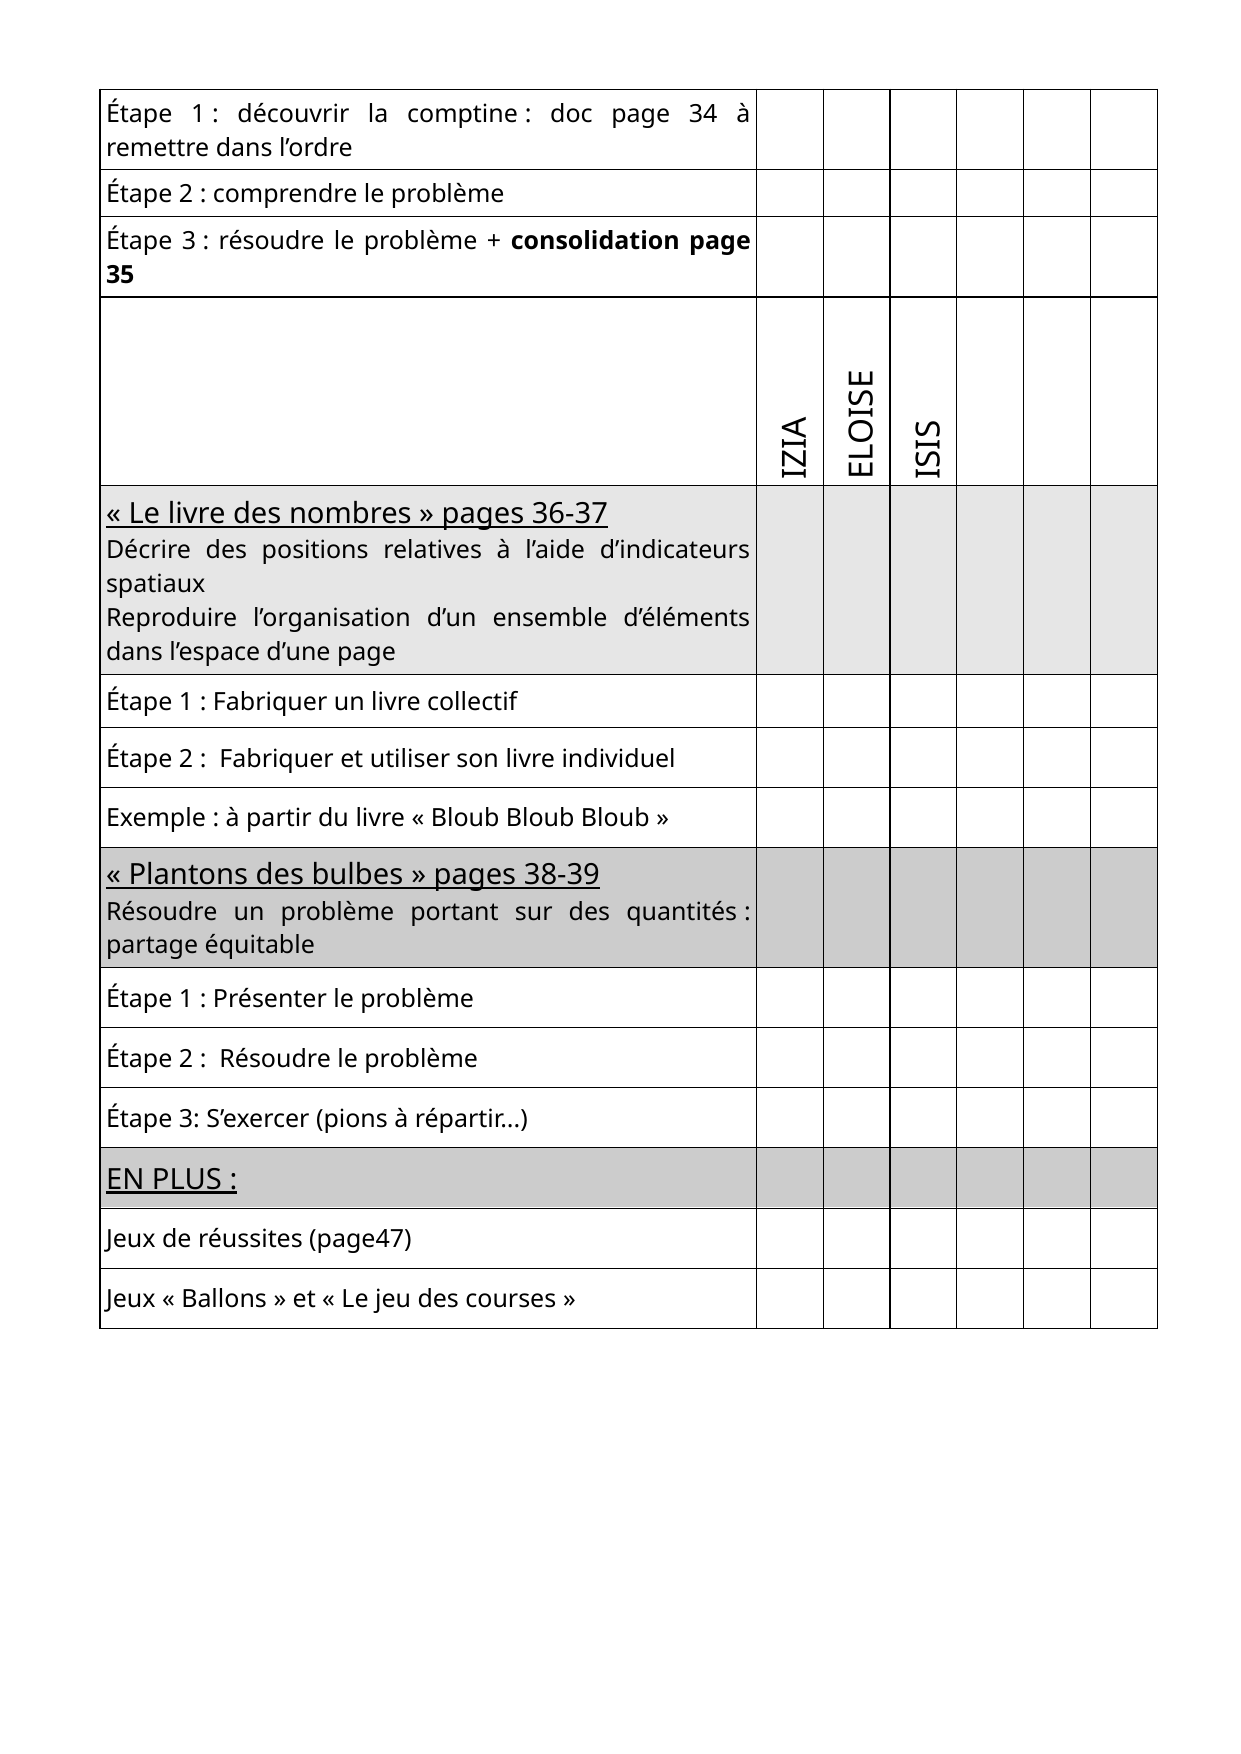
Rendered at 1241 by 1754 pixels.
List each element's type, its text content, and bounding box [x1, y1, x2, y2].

table_cell [891, 1028, 956, 1087]
table_cell [957, 90, 1023, 169]
table_cell [757, 217, 823, 296]
table_cell [757, 486, 823, 674]
table_cell [891, 1209, 956, 1267]
table_cell [1091, 788, 1157, 847]
table_cell [1091, 486, 1157, 674]
table_cell [824, 1209, 889, 1267]
table_cell [824, 1148, 889, 1207]
table_cell [1091, 170, 1157, 216]
table_cell [1024, 298, 1090, 485]
table_cell [891, 788, 956, 847]
table_cell [824, 968, 889, 1027]
table_cell [1091, 90, 1157, 169]
table_cell [891, 90, 956, 169]
table_cell [957, 848, 1023, 967]
table_cell Jeux de réussites (page47) [101, 1209, 756, 1267]
table_cell [1091, 1269, 1157, 1328]
table_cell [1024, 170, 1090, 216]
table_cell [891, 1148, 956, 1207]
table_cell [757, 1269, 823, 1328]
table_cell [824, 788, 889, 847]
table_cell [757, 728, 823, 787]
table_cell [957, 1028, 1023, 1087]
table_cell [957, 675, 1023, 727]
table_cell [1091, 1088, 1157, 1147]
table_cell [1024, 1088, 1090, 1147]
table_cell [757, 788, 823, 847]
table_cell [824, 1088, 889, 1147]
table_cell [1024, 968, 1090, 1027]
table_cell [1024, 1148, 1090, 1207]
table_cell [824, 90, 889, 169]
table_cell [757, 90, 823, 169]
table_cell [757, 170, 823, 216]
table_cell Étape 2 : Résoudre le problème [101, 1028, 756, 1087]
table_cell [1091, 1148, 1157, 1207]
table_cell ELOISE [824, 298, 889, 485]
table_cell [1091, 968, 1157, 1027]
table_cell [757, 1028, 823, 1087]
table_cell Étape 3: S’exercer (pions à répartir...) [101, 1088, 756, 1147]
table_cell Étape 2 : Fabriquer et utiliser son livre individuel [101, 728, 756, 787]
table_cell [824, 486, 889, 674]
table_cell [1091, 675, 1157, 727]
table_cell [891, 675, 956, 727]
table_cell [757, 848, 823, 967]
table_cell [824, 675, 889, 727]
table_cell Jeux « Ballons » et « Le jeu des courses » [101, 1269, 756, 1328]
table_cell [891, 217, 956, 296]
table_cell « Plantons des bulbes » pages 38-39 Résoudre un problème portant sur des quantités : partage équitable [101, 848, 756, 967]
table_cell Étape 1 : Présenter le problème [101, 968, 756, 1027]
table_cell EN PLUS : [101, 1148, 756, 1207]
table_cell [1091, 1209, 1157, 1267]
table_cell Étape 1 : Fabriquer un livre collectif [101, 675, 756, 727]
table_cell [1091, 848, 1157, 967]
table_cell [824, 728, 889, 787]
table_cell [824, 1028, 889, 1087]
table_cell [891, 1088, 956, 1147]
table_cell [957, 486, 1023, 674]
table_cell [891, 486, 956, 674]
table_cell [1024, 848, 1090, 967]
table_cell [1024, 486, 1090, 674]
table_cell [824, 848, 889, 967]
table_cell [101, 298, 756, 485]
table_cell [1024, 90, 1090, 169]
table_cell [757, 1148, 823, 1207]
table_cell [957, 788, 1023, 847]
table_cell [957, 728, 1023, 787]
table_cell [1024, 1209, 1090, 1267]
table_cell [1024, 788, 1090, 847]
table_cell Étape 1 : découvrir la comptine : doc page 34 à remettre dans l’ordre [101, 90, 756, 169]
table_cell [757, 675, 823, 727]
table_cell [1024, 217, 1090, 296]
table_cell ISIS [891, 298, 956, 485]
table_cell [891, 170, 956, 216]
table_cell [957, 1148, 1023, 1207]
table_cell [1024, 675, 1090, 727]
table_cell [957, 217, 1023, 296]
table_cell [757, 1209, 823, 1267]
table_cell [1024, 1028, 1090, 1087]
table_cell [957, 1209, 1023, 1267]
table_cell [824, 1269, 889, 1328]
table_cell [891, 848, 956, 967]
table_cell [957, 968, 1023, 1027]
table_cell Étape 2 : comprendre le problème [101, 170, 756, 216]
table_cell [824, 217, 889, 296]
table_cell [957, 1088, 1023, 1147]
table_cell [957, 298, 1023, 485]
table_cell Exemple : à partir du livre « Bloub Bloub Bloub » [101, 788, 756, 847]
table_cell [1091, 728, 1157, 787]
table_cell [1024, 728, 1090, 787]
table_cell « Le livre des nombres » pages 36-37 Décrire des positions relatives à l’aide d’indicateurs spatiaux Reproduire l’organisation d’un ensemble d’éléments dans l’espace d’une page [101, 486, 756, 674]
table_cell [1091, 217, 1157, 296]
table_cell [824, 170, 889, 216]
table_cell [957, 1269, 1023, 1328]
table_cell [1091, 1028, 1157, 1087]
table_cell [1091, 298, 1157, 485]
table_cell IZIA [757, 298, 823, 485]
table_cell [957, 170, 1023, 216]
table_cell [757, 1088, 823, 1147]
table_cell [891, 1269, 956, 1328]
table_cell Étape 3 : résoudre le problème + consolidation page 35 [101, 217, 756, 296]
table_cell [891, 968, 956, 1027]
table_cell [1024, 1269, 1090, 1328]
table_cell [891, 728, 956, 787]
table_cell [757, 968, 823, 1027]
